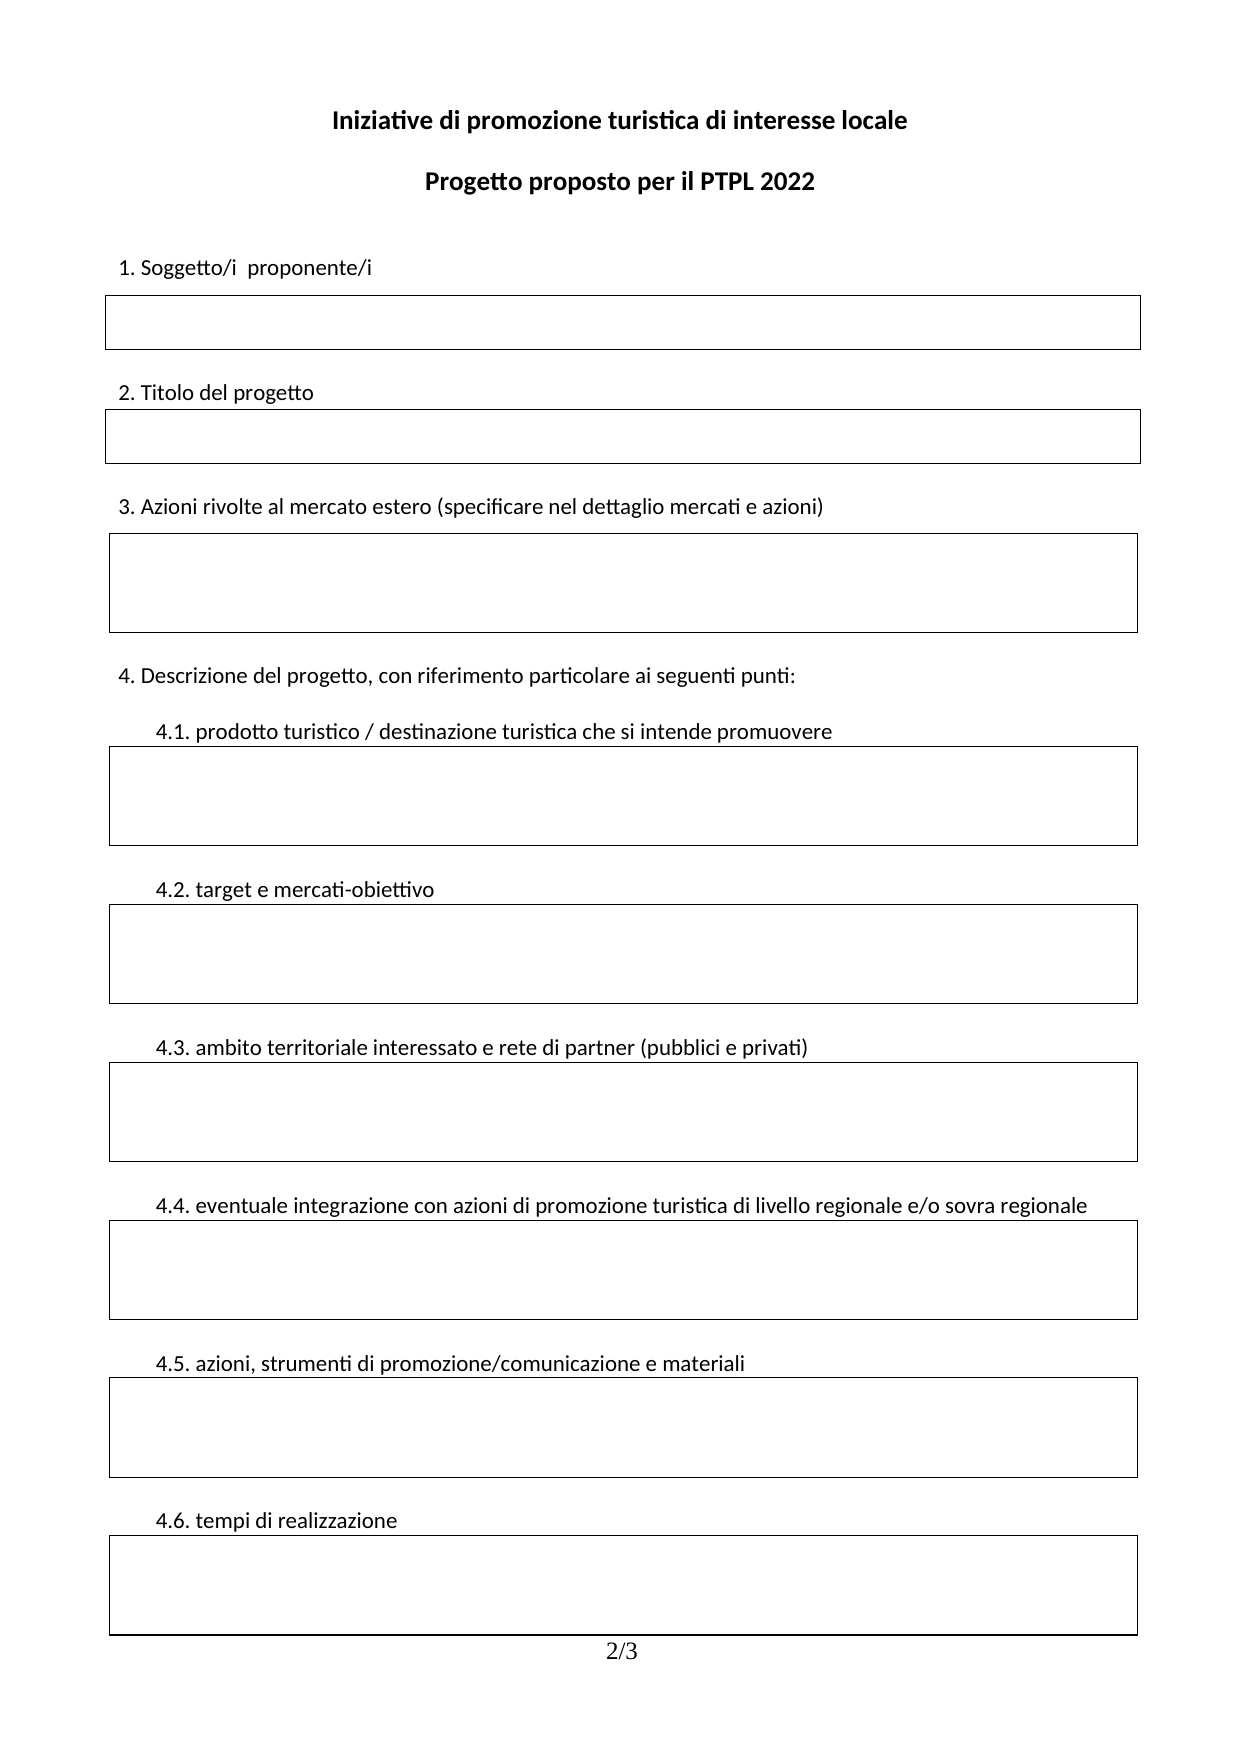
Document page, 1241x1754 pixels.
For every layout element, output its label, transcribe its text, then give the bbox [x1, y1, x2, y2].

text 2. Titolo del progetto [118, 378, 1122, 406]
text 4.4. eventuale integrazione con azioni di promozione turistica di livello regionale e/o sovra regionale [156, 1191, 1122, 1219]
text 4.2. target e mercati-obiettivo [156, 875, 1122, 903]
text 3. Azioni rivolte al mercato estero (specificare nel dettaglio mercati e azioni) [118, 492, 1122, 520]
text 1. Soggetto/i proponente/i [118, 253, 1122, 281]
text 4.3. ambito territoriale interessato e rete di partner (pubblici e privati) [156, 1033, 1122, 1061]
text [110, 534, 1137, 632]
text [106, 296, 1140, 349]
subtitle Iniziative di promozione turistica di interesse locale [118, 103, 1122, 136]
text 4.6. tempi di realizzazione [156, 1506, 1122, 1534]
subtitle Progetto proposto per il PTPL 2022 [118, 164, 1122, 197]
text 4.5. azioni, strumenti di promozione/comunicazione e materiali [156, 1349, 1122, 1377]
text [106, 410, 1140, 463]
text 4. Descrizione del progetto, con riferimento particolare ai seguenti punti: [118, 661, 1122, 689]
text 4.1. prodotto turistico / destinazione turistica che si intende promuovere [156, 717, 1122, 745]
